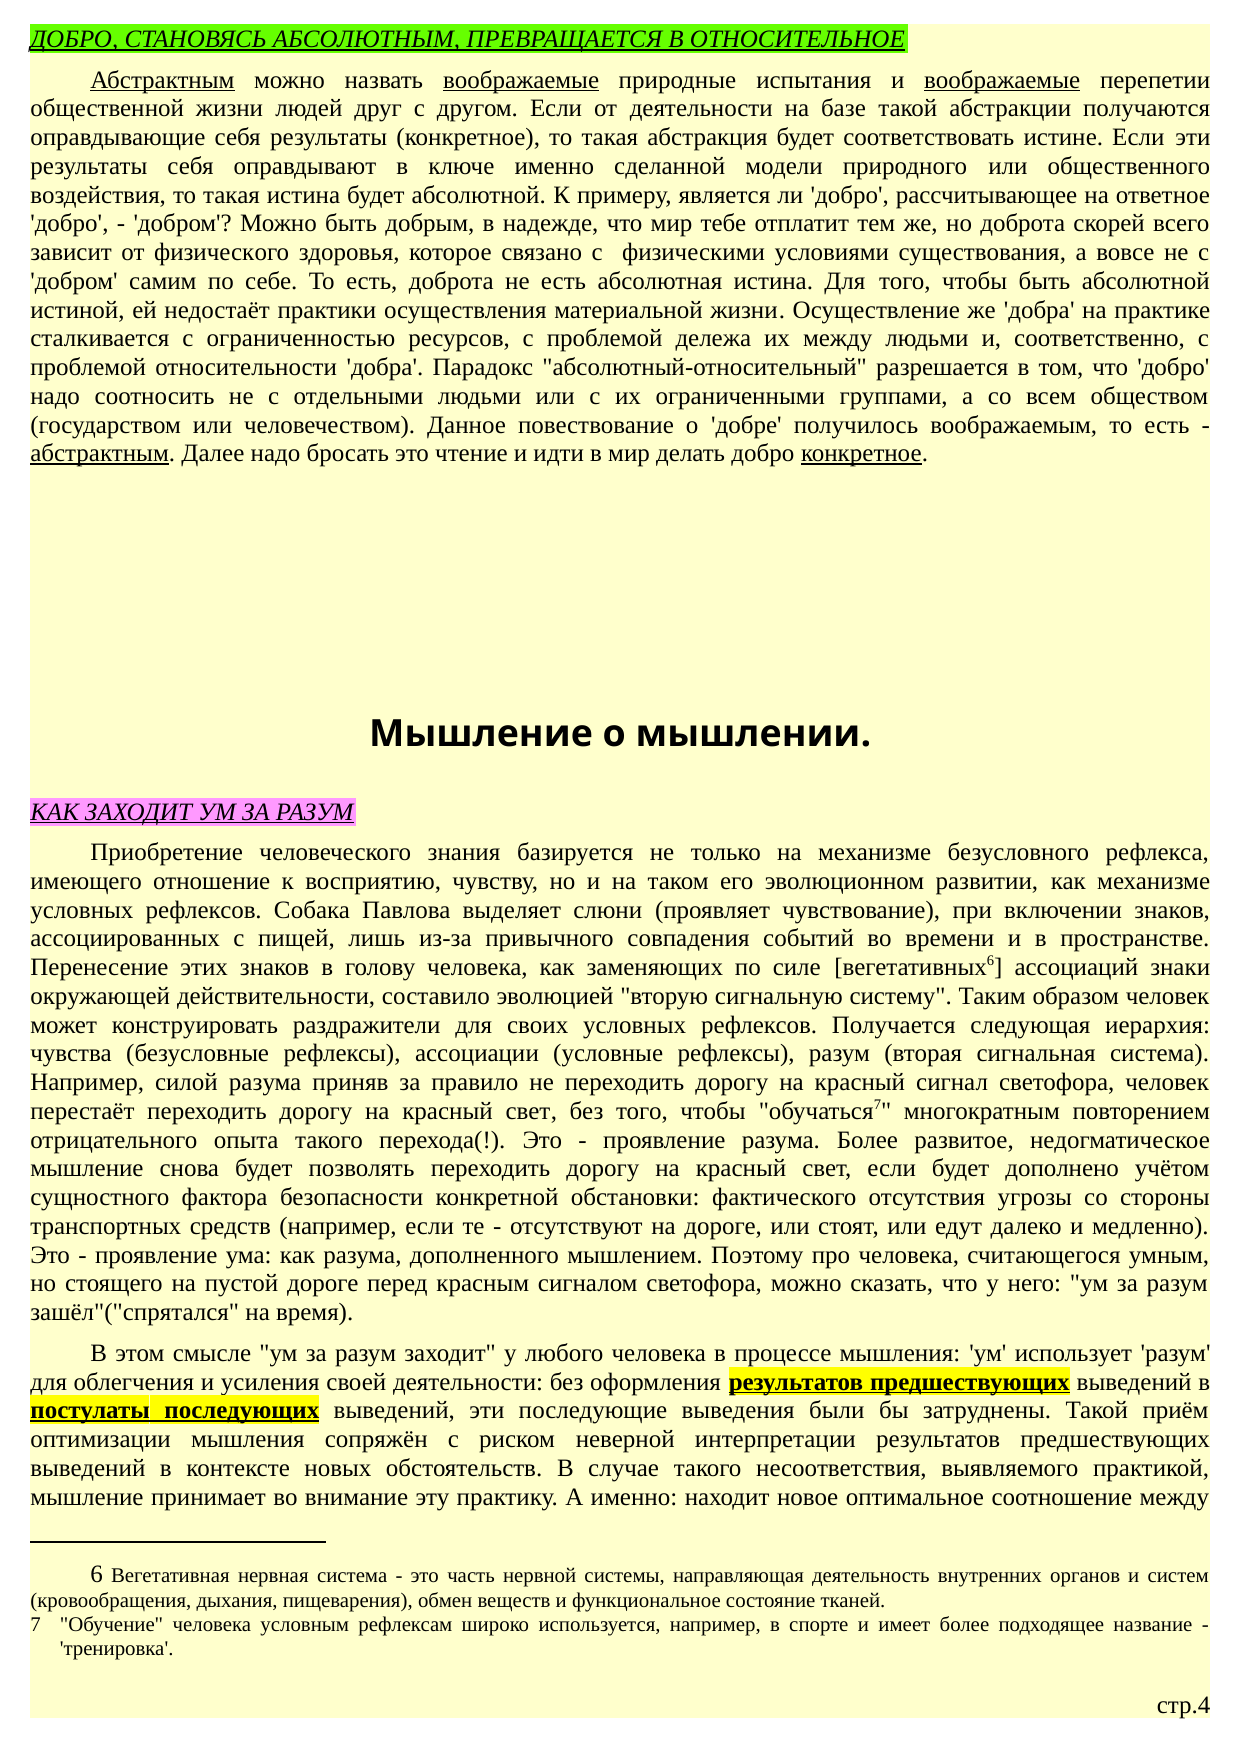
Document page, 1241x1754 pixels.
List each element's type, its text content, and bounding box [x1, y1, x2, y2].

text КАК ЗАХОДИТ УМ ЗА РАЗУМ [30, 798, 1210, 826]
text Мышление о мышлении. [30, 706, 1210, 757]
text В этом смысле "ум за разум заходит" у любого человека в процессе мышления: 'ум' использует 'разум' для облегчения и усиления своей деятельности: без оформления результатов предшествующих выведений в постулаты последующих выведений, эти последующие выведения были бы затруднены. Такой приём оптимизации мышления сопряжён с риском неверной интерпретации результатов предшествующих выведений в контексте новых обстоятельств. В случае такого несоответствия, выявляемого практикой, мышление принимает во внимание эту практику. А именно: находит новое оптимальное соотношение между [30, 1338, 1210, 1510]
text ДОБРО, СТАНОВЯСЬ АБСОЛЮТНЫМ, ПРЕВРАЩАЕТСЯ В ОТНОСИТЕЛЬНОЕ [30, 24, 1210, 53]
text Абстрактным можно назвать воображаемые природные испытания и воображаемые перепетии общественной жизни людей друг с другом. Если от деятельности на базе такой абстракции получаются оправдывающие себя результаты (конкретное), то такая абстракция будет соответствовать истине. Если эти результаты себя оправдывают в ключе именно сделанной модели природного или общественного воздействия, то такая истина будет абсолютной. К примеру, является ли 'добро', рассчитывающее на ответное 'добро', - 'добром'? Можно быть добрым, в надежде, что мир тебе отплатит тем же, но доброта скорей всего зависит от физического здоровья, которое связано с физическими условиями существования, а вовсе не с 'добром' самим по себе. То есть, доброта не есть абсолютная истина. Для того, чтобы быть абсолютной истиной, ей недостаёт практики осуществления материальной жизни. Осуществление же 'добра' на практике сталкивается с ограниченностью ресурсов, с проблемой дележа их между людьми и, соответственно, с проблемой относительности 'добра'. Парадокс "абсолютный-относительный" разрешается в том, что 'добро' надо соотносить не с отдельными людьми или с их ограниченными группами, а со всем обществом (государством или человечеством). Данное повествование о 'добре' получилось воображаемым, то есть - абстрактным. Далее надо бросать это чтение и идти в мир делать добро конкретное. [30, 65, 1210, 467]
text "Обучение" человека условным рефлексам широко используется, например, в спорте и имеет более подходящее название - 'тренировка'. [30, 1612, 1210, 1660]
text Вегетативная нервная система - это часть нервной системы, направляющая деятельность внутренних органов и систем (кровообращения, дыхания, пищеварения), обмен веществ и функциональное состояние тканей. [30, 1559, 1210, 1612]
text Приобретение человеческого знания базируется не только на механизме безусловного рефлекса, имеющего отношение к восприятию, чувству, но и на таком его эволюционном развитии, как механизме условных рефлексов. Собака Павлова выделяет слюни (проявляет чувствование), при включении знаков, ассоциированных с пищей, лишь из-за привычного совпадения событий во времени и в пространстве. Перенесение этих знаков в голову человека, как заменяющих по силе [вегетативных] ассоциаций знаки окружающей действительности, составило эволюцией "вторую сигнальную систему". Таким образом человек может конструировать раздражители для своих условных рефлексов. Получается следующая иерархия: чувства (безусловные рефлексы), ассоциации (условные рефлексы), разум (вторая сигнальная система). Например, силой разума приняв за правило не переходить дорогу на красный сигнал светофора, человек перестаёт переходить дорогу на красный свет, без того, чтобы "обучаться" многократным повторением отрицательного опыта такого перехода(!). Это - проявление разума. Более развитое, недогматическое мышление снова будет позволять переходить дорогу на красный свет, если будет дополнено учётом сущностного фактора безопасности конкретной обстановки: фактического отсутствия угрозы со стороны транспортных средств (например, если те - отсутствуют на дороге, или стоят, или едут далеко и медленно). Это - проявление ума: как разума, дополненного мышлением. Поэтому про человека, считающегося умным, но стоящего на пустой дороге перед красным сигналом светофора, можно сказать, что у него: "ум за разум зашёл"("спрятался" на время). [30, 837, 1210, 1326]
